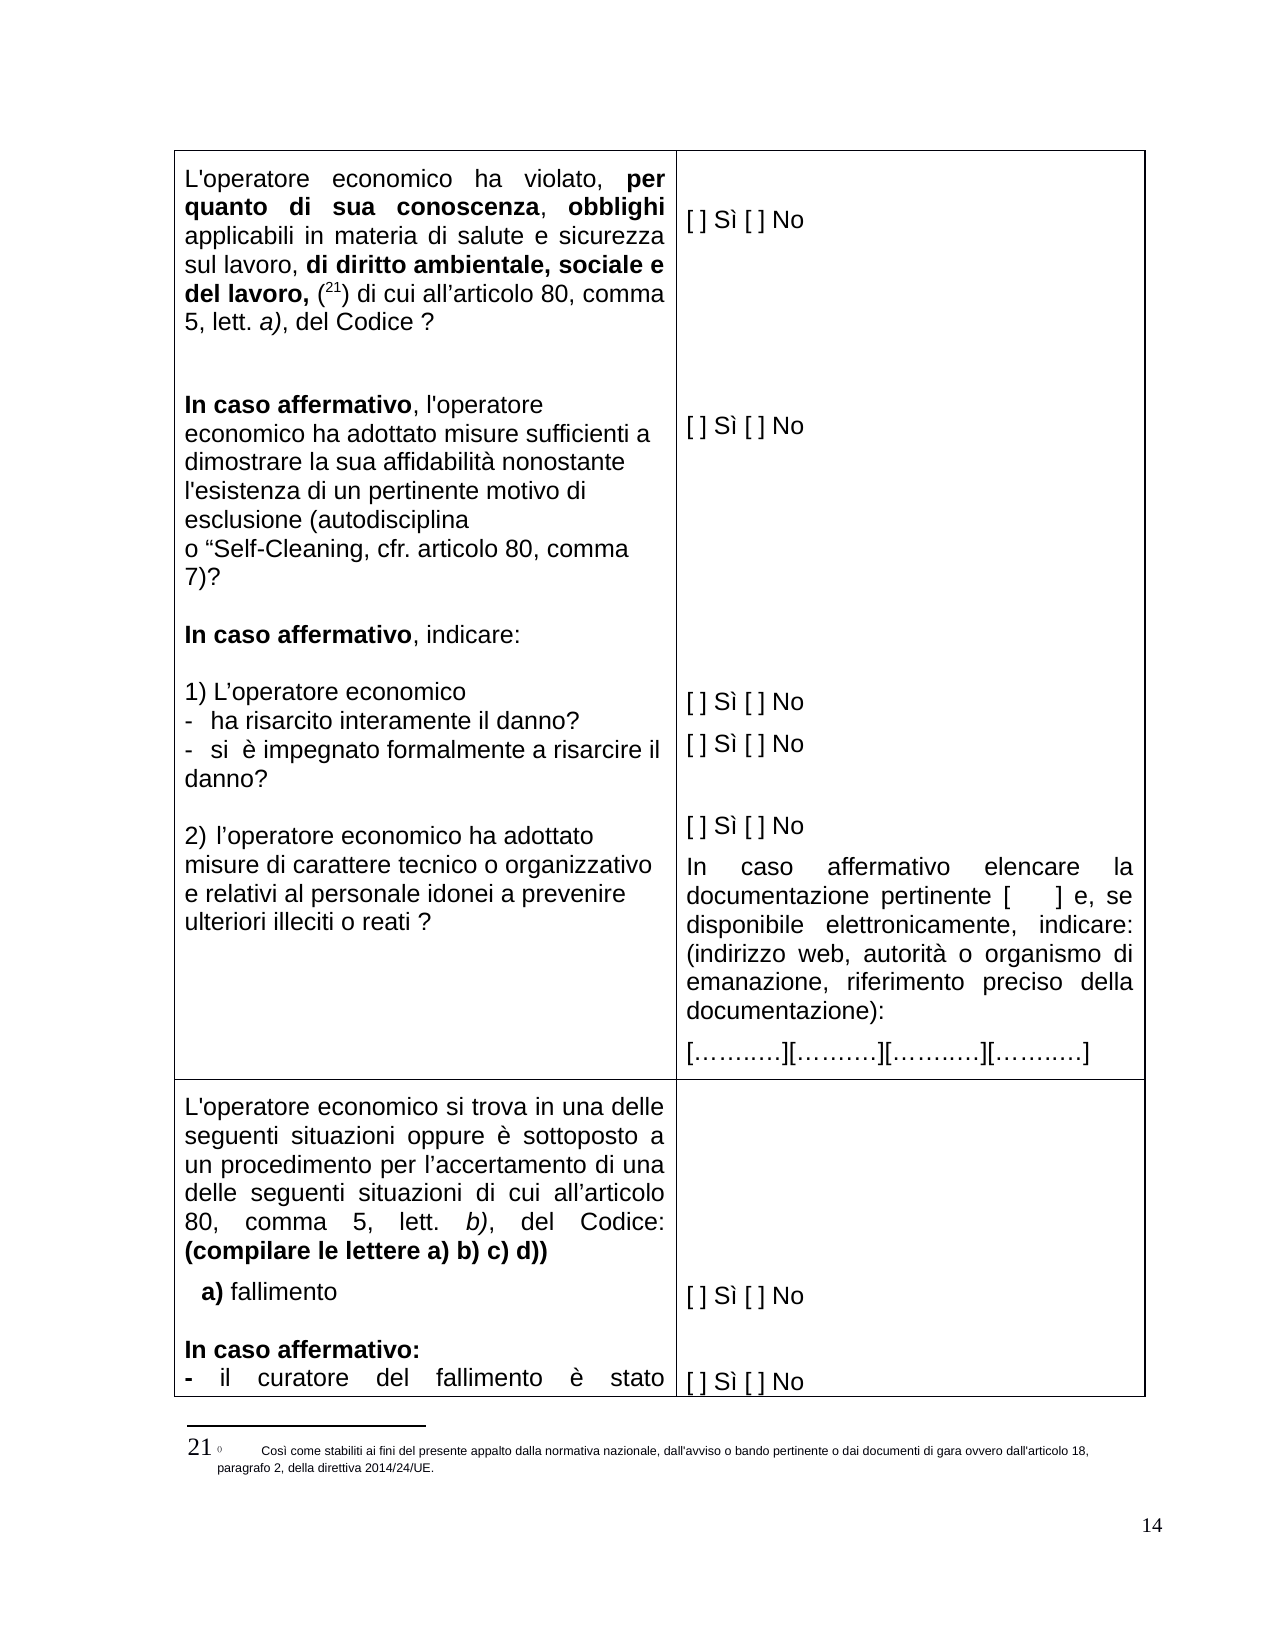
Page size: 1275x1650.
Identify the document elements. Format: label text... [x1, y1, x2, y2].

table_cell [ ] Sì [ ] No [ ] Sì [ ] No [677, 1080, 1144, 1396]
table_cell [ ] Sì [ ] No [ ] Sì [ ] No [ ] Sì [ ] No [ ] Sì [ ] No [ ] Sì [ ] No In caso affermativo elencare la documentazione pertinente [ ] e, se disponibile elettronicamente, indicare: (indirizzo web, autorità o organismo di emanazione, riferimento preciso della documentazione): [……..…][…….…][……..…][……..…] [677, 151, 1144, 1078]
table_cell L'operatore economico si trova in una delle seguenti situazioni oppure è sottoposto a un procedimento per l’accertamento di una delle seguenti situazioni di cui all’articolo 80, comma 5, lett. b), del Codice: (compilare le lettere a) b) c) d)) a) fallimento In caso affermativo: - il curatore del fallimento è stato [175, 1080, 676, 1396]
table_cell L'operatore economico ha violato, per quanto di sua conoscenza, obblighi applicabili in materia di salute e sicurezza sul lavoro, di diritto ambientale, sociale e del lavoro, () di cui all’articolo 80, comma 5, lett. a), del Codice ? In caso affermativo, l'operatore economico ha adottato misure sufficienti a dimostrare la sua affidabilità nonostante l'esistenza di un pertinente motivo di esclusione (autodisciplina o “Self-Cleaning, cfr. articolo 80, comma 7)? In caso affermativo, indicare: 1) L’operatore economico - ha risarcito interamente il danno? - si è impegnato formalmente a risarcire il danno? 2) l’operatore economico ha adottato misure di carattere tecnico o organizzativo e relativi al personale idonei a prevenire ulteriori illeciti o reati ? [175, 151, 676, 1078]
